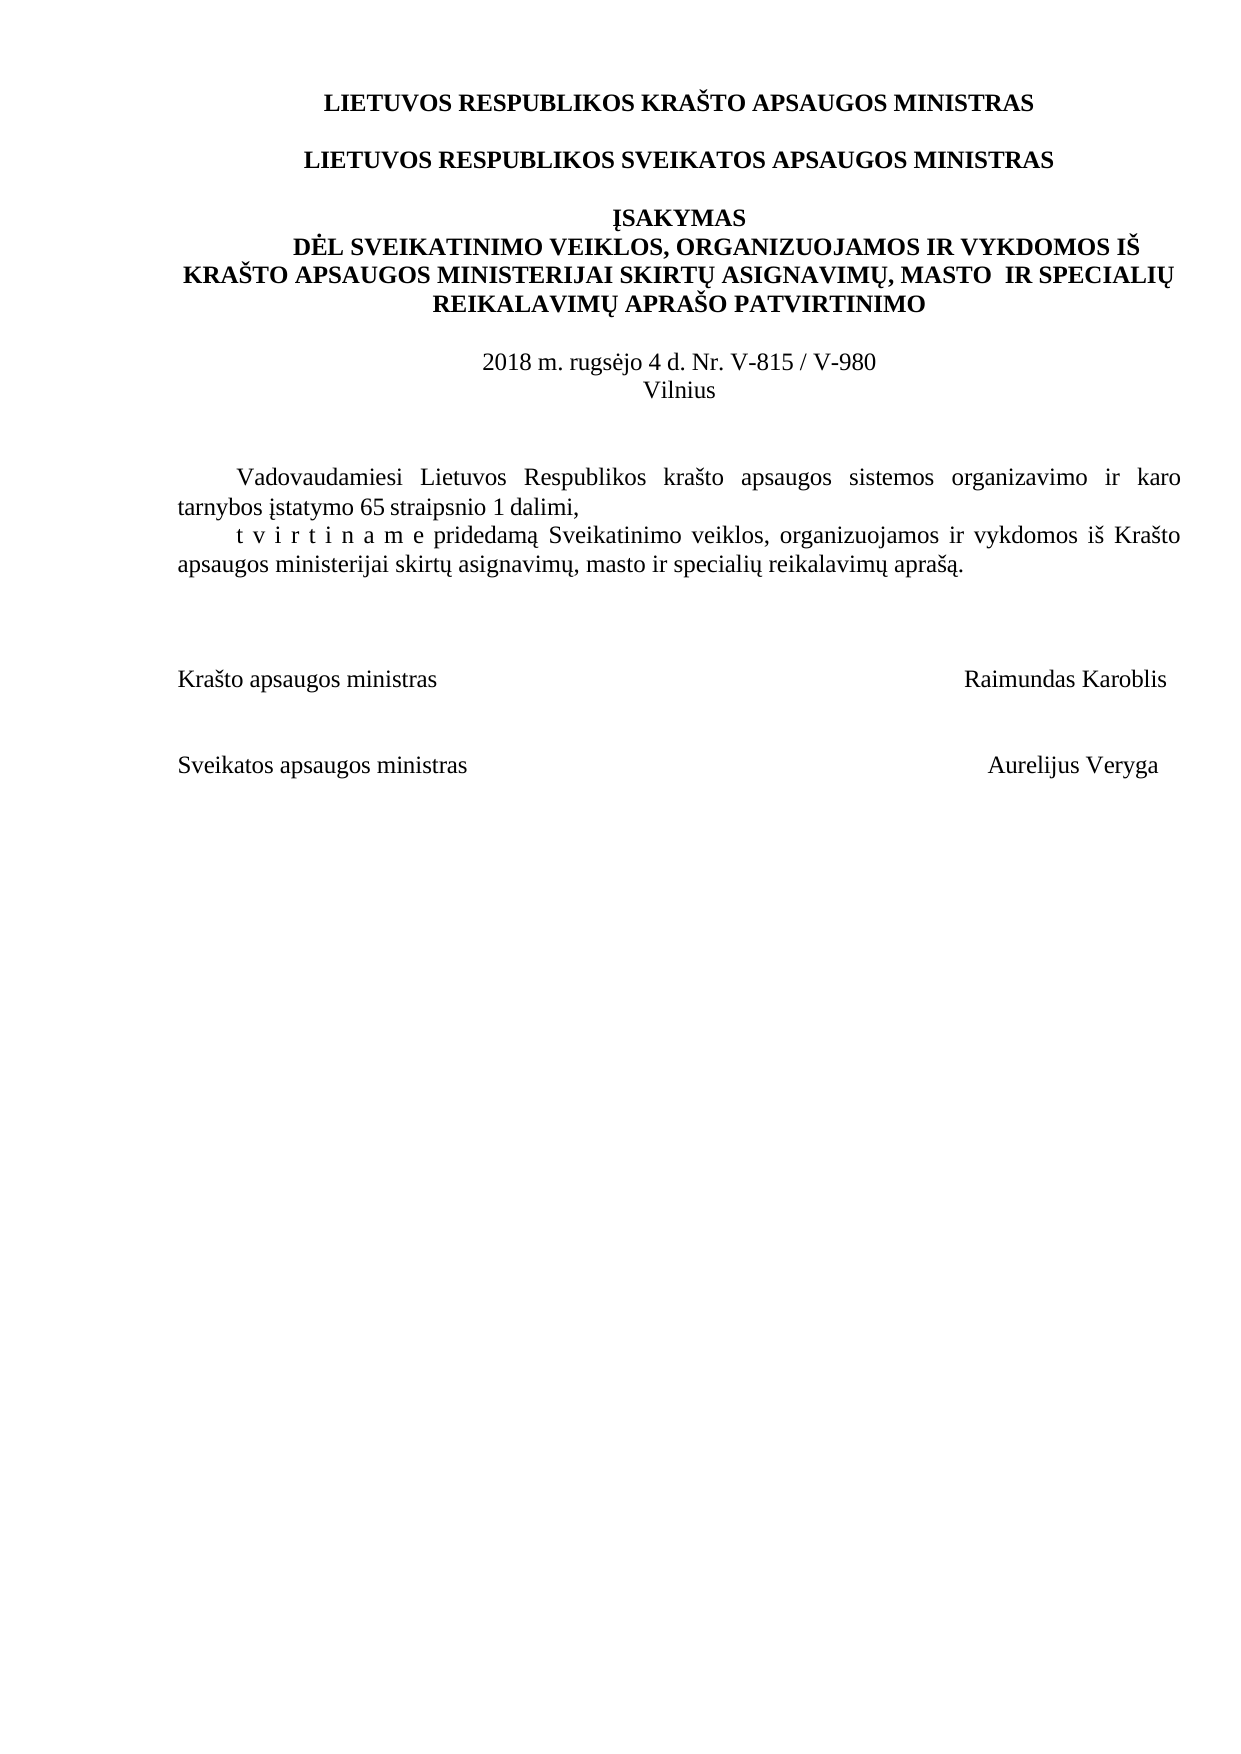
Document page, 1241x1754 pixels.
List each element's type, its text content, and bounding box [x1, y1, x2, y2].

text Vilnius [177, 375, 1181, 404]
text Vadovaudamiesi Lietuvos Respublikos krašto apsaugos sistemos organizavimo ir karo tarnybos įstatymo 65 straipsnio 1 dalimi, [177, 462, 1181, 521]
text Sveikatos apsaugos ministras Aurelijus Veryga [177, 751, 1181, 779]
text 2018 m. rugsėjo 4 d. Nr. V-815 / V-980 [177, 347, 1181, 375]
text LIETUVOS RESPUBLIKOS KRAŠTO APSAUGOS MINISTRAS [177, 88, 1181, 117]
text DĖL SVEIKATINIMO VEIKLOS, ORGANIZUOJAMOS IR VYKDOMOS IŠ KRAŠTO APSAUGOS MINISTERIJAI SKIRTŲ ASIGNAVIMŲ, MASTO IR SPECIALIŲ REIKALAVIMŲ APRAŠO PATVIRTINIMO [177, 232, 1181, 318]
text Krašto apsaugos ministras Raimundas Karoblis [177, 664, 1181, 693]
text ĮSAKYMAS [177, 203, 1181, 232]
text t v i r t i n a m e pridedamą Sveikatinimo veiklos, organizuojamos ir vykdomos iš Krašto apsaugos ministerijai skirtų asignavimų, masto ir specialių reikalavimų aprašą. [177, 521, 1181, 578]
text LIETUVOS RESPUBLIKOS SVEIKATOS APSAUGOS MINISTRAS [177, 145, 1181, 174]
